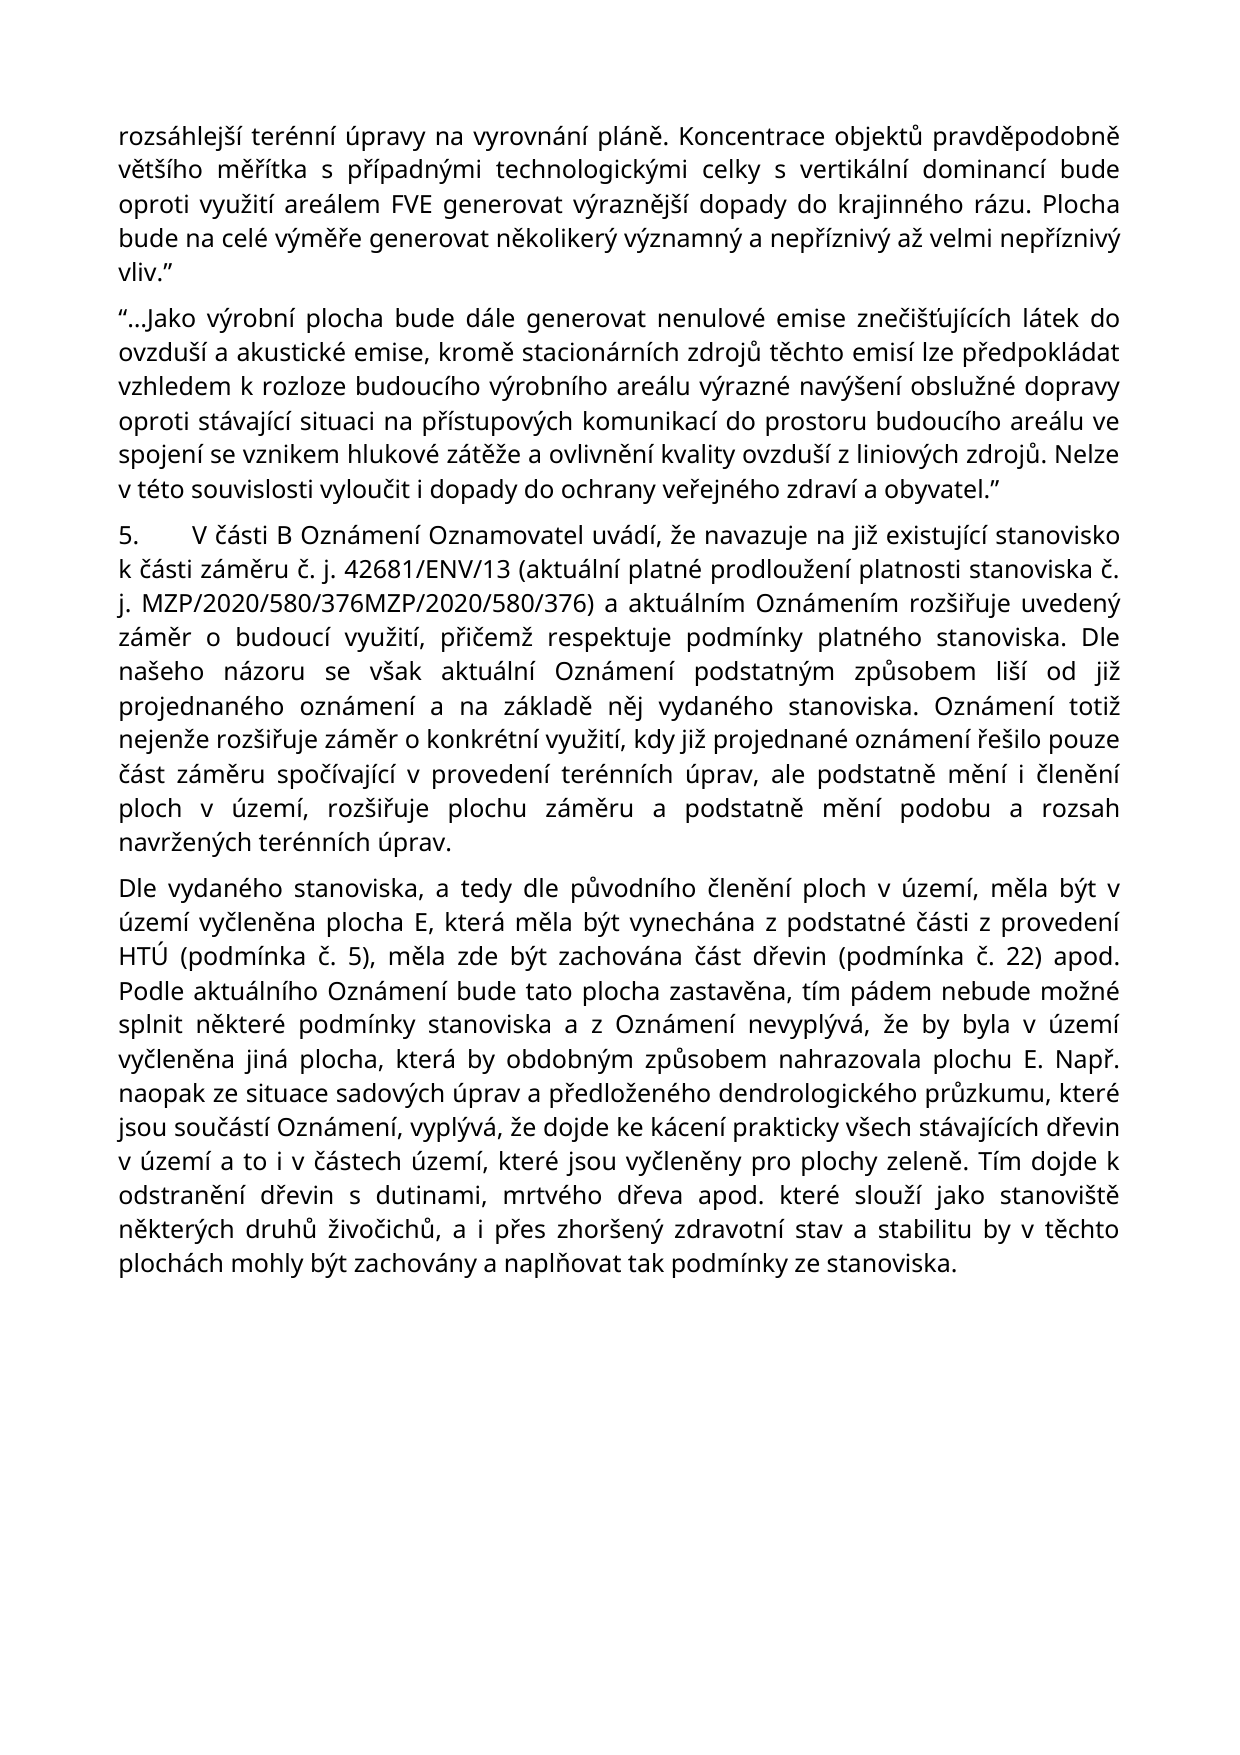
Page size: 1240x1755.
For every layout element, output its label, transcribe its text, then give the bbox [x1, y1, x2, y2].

text “…Jako výrobní plocha bude dále generovat nenulové emise znečišťujících látek do ovzduší a akustické emise, kromě stacionárních zdrojů těchto emisí lze předpokládat vzhledem k rozloze budoucího výrobního areálu výrazné navýšení obslužné dopravy oproti stávající situaci na přístupových komunikací do prostoru budoucího areálu ve spojení se vznikem hlukové zátěže a ovlivnění kvality ovzduší z liniových zdrojů. Nelze v této souvislosti vyloučit i dopady do ochrany veřejného zdraví a obyvatel.” [118, 301, 1121, 505]
text Dle vydaného stanoviska, a tedy dle původního členění ploch v území, měla být v území vyčleněna plocha E, která měla být vynechána z podstatné části z provedení HTÚ (podmínka č. 5), měla zde být zachována část dřevin (podmínka č. 22) apod. Podle aktuálního Oznámení bude tato plocha zastavěna, tím pádem nebude možné splnit některé podmínky stanoviska a z Oznámení nevyplývá, že by byla v území vyčleněna jiná plocha, která by obdobným způsobem nahrazovala plochu E. Např. naopak ze situace sadových úprav a předloženého dendrologického průzkumu, které jsou součástí Oznámení, vyplývá, že dojde ke kácení prakticky všech stávajících dřevin v území a to i v částech území, které jsou vyčleněny pro plochy zeleně. Tím dojde k odstranění dřevin s dutinami, mrtvého dřeva apod. které slouží jako stanoviště některých druhů živočichů, a i přes zhoršený zdravotní stav a stabilitu by v těchto plochách mohly být zachovány a naplňovat tak podmínky ze stanoviska. [118, 871, 1121, 1280]
text rozsáhlejší terénní úpravy na vyrovnání pláně. Koncentrace objektů pravděpodobně většího měřítka s případnými technologickými celky s vertikální dominancí bude oproti využití areálem FVE generovat výraznější dopady do krajinného rázu. Plocha bude na celé výměře generovat několikerý významný a nepříznivý až velmi nepříznivý vliv.” [118, 118, 1121, 288]
list V části B Oznámení Oznamovatel uvádí, že navazuje na již existující stanovisko k části záměru č. j. 42681/ENV/13 (aktuální platné prodloužení platnosti stanoviska č. j. MZP/2020/580/376MZP/2020/580/376) a aktuálním Oznámením rozšiřuje uvedený záměr o budoucí využití, přičemž respektuje podmínky platného stanoviska. Dle našeho názoru se však aktuální Oznámení podstatným způsobem liší od již projednaného oznámení a na základě něj vydaného stanoviska. Oznámení totiž nejenže rozšiřuje záměr o konkrétní využití, kdy již projednané oznámení řešilo pouze část záměru spočívající v provedení terénních úprav, ale podstatně mění i členění ploch v území, rozšiřuje plochu záměru a podstatně mění podobu a rozsah navržených terénních úprav. [118, 518, 1121, 858]
